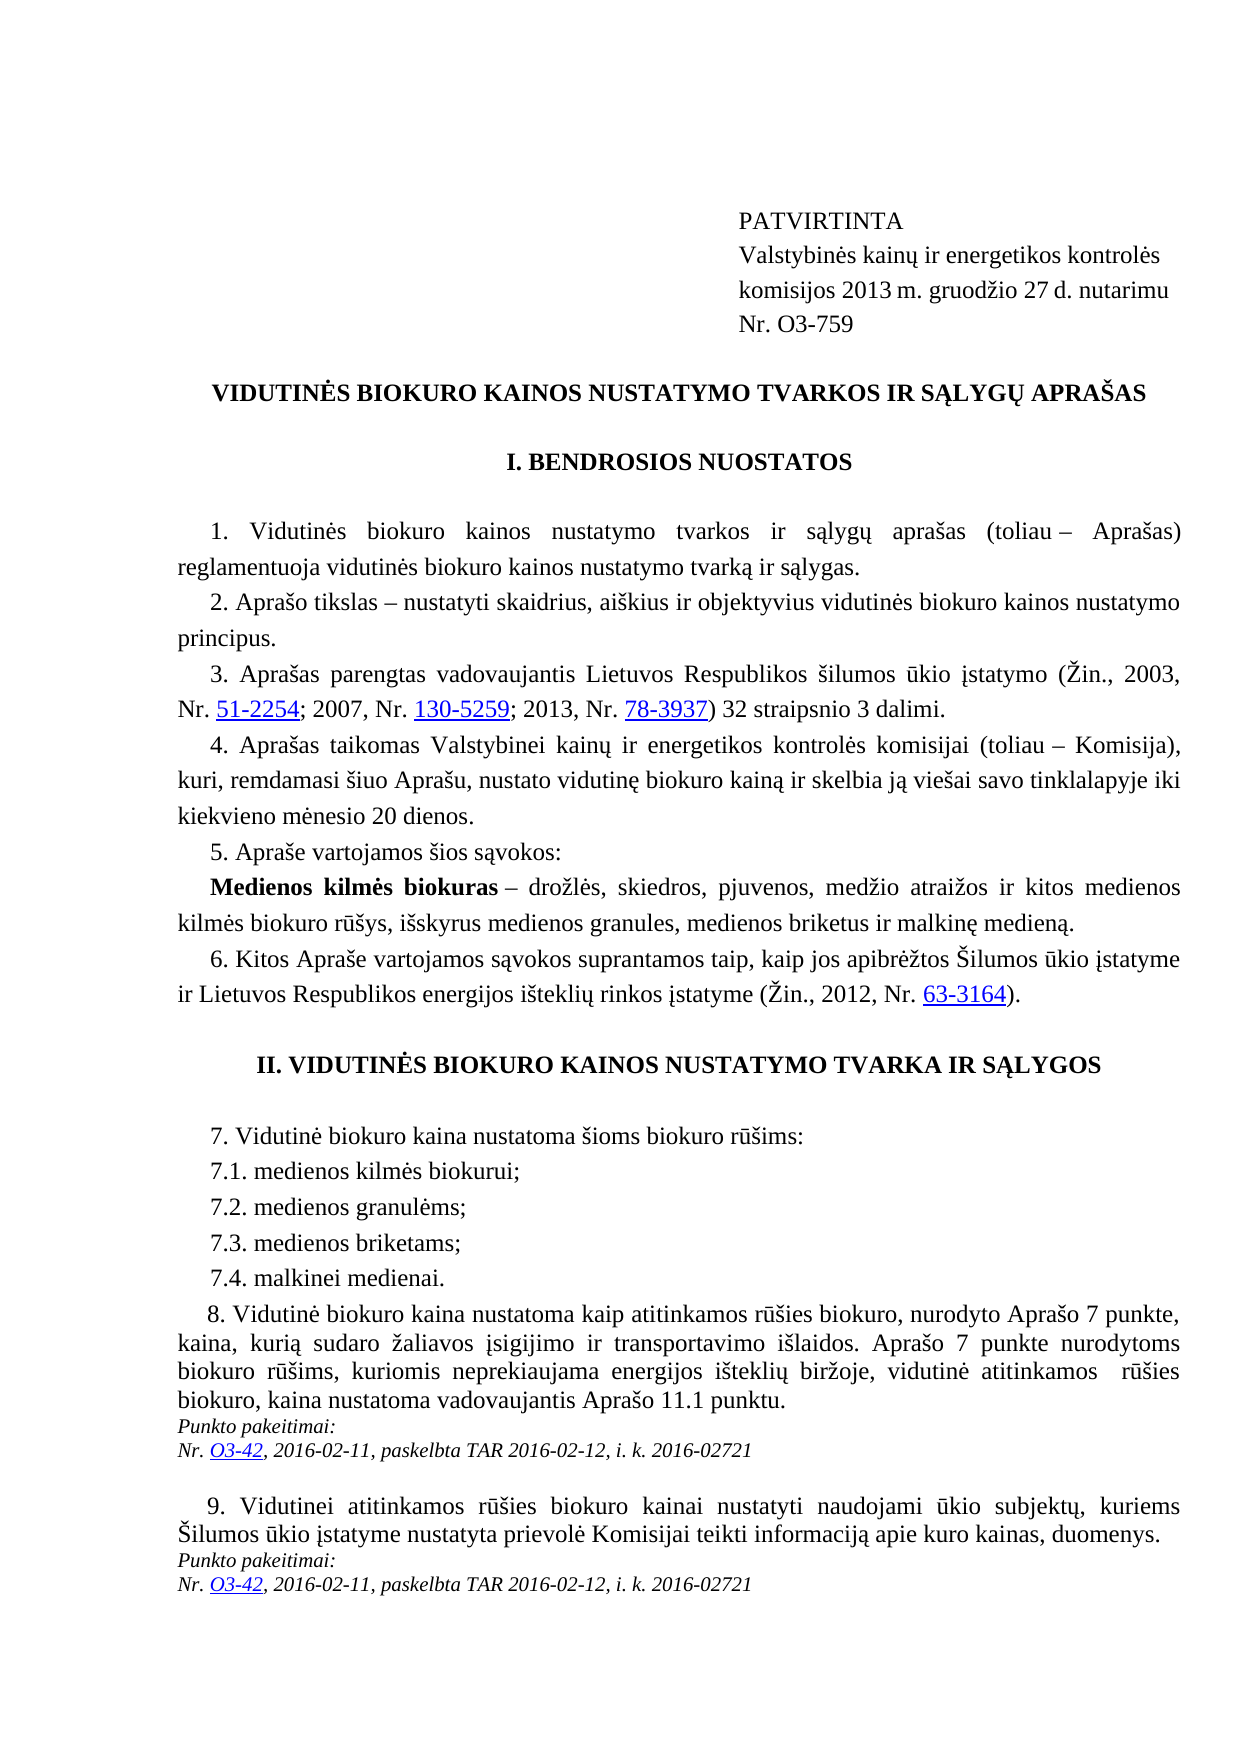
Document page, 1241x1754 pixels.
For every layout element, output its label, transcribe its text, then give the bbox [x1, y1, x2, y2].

text 1. Vidutinės biokuro kainos nustatymo tvarkos ir sąlygų aprašas (toliau – Aprašas) reglamentuoja vidutinės biokuro kainos nustatymo tvarką ir sąlygas. [177, 516, 1181, 581]
text 4. Aprašas taikomas Valstybinei kainų ir energetikos kontrolės komisijai (toliau – Komisija), kuri, remdamasi šiuo Aprašu, nustato vidutinę biokuro kainą ir skelbia ją viešai savo tinklalapyje iki kiekvieno mėnesio 20 dienos. [177, 730, 1181, 830]
text Punkto pakeitimai: [177, 1414, 1181, 1438]
text 9. Vidutinei atitinkamos rūšies biokuro kainai nustatyti naudojami ūkio subjektų, kuriems Šilumos ūkio įstatyme nustatyta prievolė Komisijai teikti informaciją apie kuro kainas, duomenys. [177, 1491, 1181, 1548]
text 7. Vidutinė biokuro kaina nustatoma šioms biokuro rūšims: [177, 1121, 1181, 1149]
text II. VIDUTINĖS BIOKURO KAINOS NUSTATYMO TVARKA IR SĄLYGOS [177, 1051, 1181, 1079]
text 2. Aprašo tikslas – nustatyti skaidrius, aiškius ir objektyvius vidutinės biokuro kainos nustatymo principus. [177, 587, 1181, 652]
text 7.2. medienos granulėms; [177, 1192, 1181, 1221]
text 7.3. medienos briketams; [177, 1228, 1181, 1256]
text PATVIRTINTA [738, 206, 1181, 235]
text 8. Vidutinė biokuro kaina nustatoma kaip atitinkamos rūšies biokuro, nurodyto Aprašo 7 punkte, kaina, kurią sudaro žaliavos įsigijimo ir transportavimo išlaidos. Aprašo 7 punkte nurodytoms biokuro rūšims, kuriomis neprekiaujama energijos išteklių biržoje, vidutinė atitinkamos rūšies biokuro, kaina nustatoma vadovaujantis Aprašo 11.1 punktu. [177, 1299, 1181, 1414]
text Medienos kilmės biokuras – drožlės, skiedros, pjuvenos, medžio atraižos ir kitos medienos kilmės biokuro rūšys, išskyrus medienos granules, medienos briketus ir malkinę medieną. [177, 872, 1181, 937]
text 6. Kitos Apraše vartojamos sąvokos suprantamos taip, kaip jos apibrėžtos Šilumos ūkio įstatyme ir Lietuvos Respublikos energijos išteklių rinkos įstatyme (Žin., 2012, Nr. 63-3164). [177, 944, 1181, 1008]
text 7.1. medienos kilmės biokurui; [177, 1156, 1181, 1185]
text Valstybinės kainų ir energetikos kontrolės komisijos 2013 m. gruodžio 27 d. nutarimu Nr. O3-759 [738, 240, 1181, 338]
text 5. Apraše vartojamos šios sąvokos: [177, 837, 1181, 866]
text Nr. O3-42, 2016-02-11, paskelbta TAR 2016-02-12, i. k. 2016-02721 [177, 1438, 1181, 1462]
text 7.4. malkinei medienai. [177, 1263, 1181, 1292]
text Punkto pakeitimai: [177, 1548, 1181, 1572]
text 3. Aprašas parengtas vadovaujantis Lietuvos Respublikos šilumos ūkio įstatymo (Žin., 2003, Nr. 51-2254; 2007, Nr. 130-5259; 2013, Nr. 78-3937) 32 straipsnio 3 dalimi. [177, 659, 1181, 723]
text VIDUTINĖS BIOKURO KAINOS NUSTATYMO TVARKOS IR SĄLYGŲ APRAŠAS [177, 378, 1181, 407]
text I. BENDROSIOS NUOSTATOS [177, 447, 1181, 476]
text Nr. O3-42, 2016-02-11, paskelbta TAR 2016-02-12, i. k. 2016-02721 [177, 1572, 1181, 1596]
